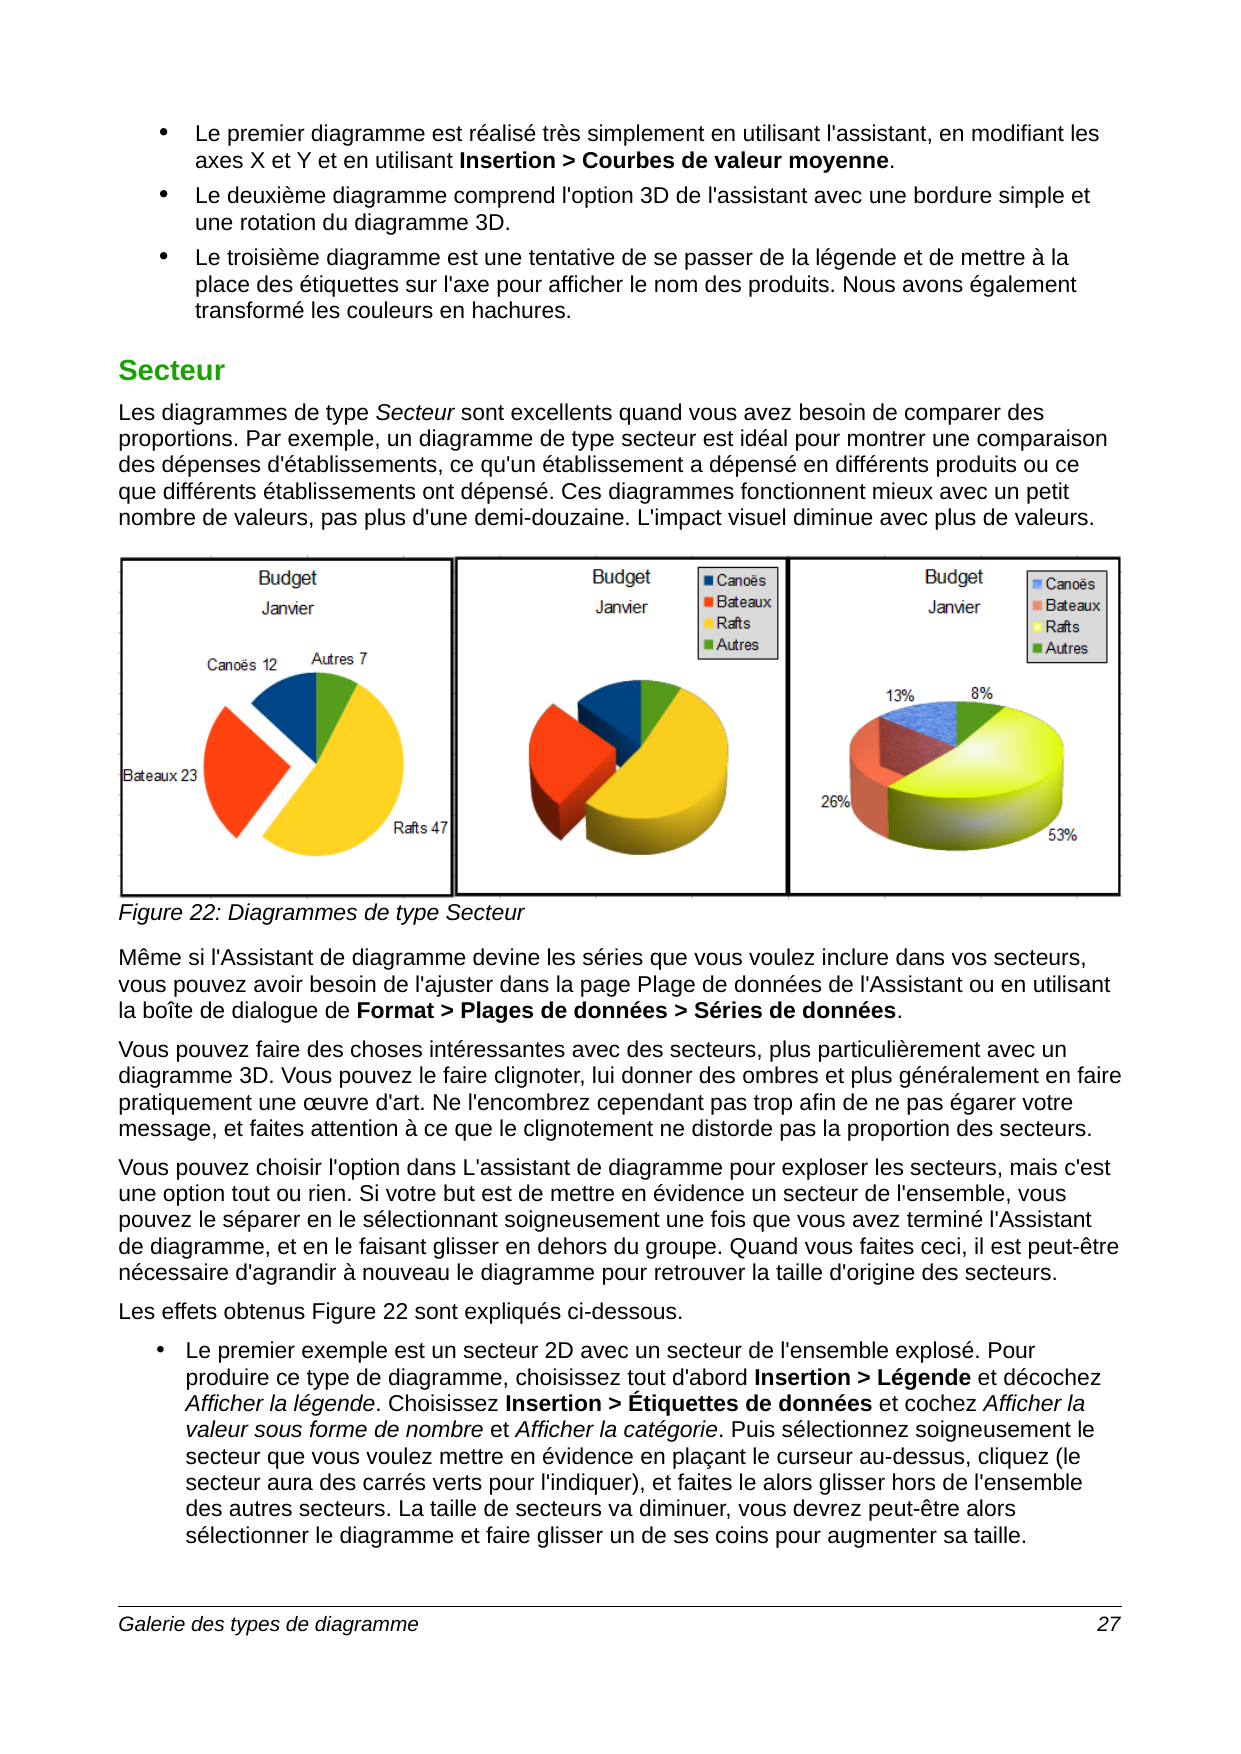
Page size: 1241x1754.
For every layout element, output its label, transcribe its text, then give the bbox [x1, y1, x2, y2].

list Le premier diagramme est réalisé très simplement en utilisant l'assistant, en modifiant les axes X et Y et en utilisant Insertion > Courbes de valeur moyenne. [156, 118, 1122, 174]
text Vous pouvez choisir l'option dans L'assistant de diagramme pour exploser les secteurs, mais c'est une option tout ou rien. Si votre but est de mettre en évidence un secteur de l'ensemble, vous pouvez le séparer en le sélectionnant soigneusement une fois que vous avez terminé l'Assistant de diagramme, et en le faisant glisser en dehors du groupe. Quand vous faites ceci, il est peut-être nécessaire d'agrandir à nouveau le diagramme pour retrouver la taille d'origine des secteurs. [118, 1154, 1122, 1285]
text Même si l'Assistant de diagramme devine les séries que vous voulez inclure dans vos secteurs, vous pouvez avoir besoin de l'ajuster dans la page Plage de données de l'Assistant ou en utilisant la boîte de dialogue de Format > Plages de données > Séries de données. [118, 944, 1122, 1023]
text Figure 22: Diagrammes de type Secteur [118, 899, 1122, 925]
subtitle Secteur [118, 353, 1122, 386]
list Le deuxième diagramme comprend l'option 3D de l'assistant avec une bordure simple et une rotation du diagramme 3D. [156, 180, 1122, 235]
text Vous pouvez faire des choses intéressantes avec des secteurs, plus particulièrement avec un diagramme 3D. Vous pouvez le faire clignoter, lui donner des ombres et plus généralement en faire pratiquement une œuvre d'art. Ne l'encombrez cependant pas trop afin de ne pas égarer votre message, et faites attention à ce que le clignotement ne distorde pas la proportion des secteurs. [118, 1036, 1122, 1141]
text Les diagrammes de type Secteur sont excellents quand vous avez besoin de comparer des proportions. Par exemple, un diagramme de type secteur est idéal pour montrer une comparaison des dépenses d'établissements, ce qu'un établissement a dépensé en différents produits ou ce que différents établissements ont dépensé. Ces diagrammes fonctionnent mieux avec un petit nombre de valeurs, pas plus d'une demi-douzaine. L'impact visuel diminue avec plus de valeurs. [118, 399, 1122, 531]
picture [118, 555, 1123, 899]
list Le premier exemple est un secteur 2D avec un secteur de l'ensemble explosé. Pour produire ce type de diagramme, choisissez tout d'abord Insertion > Légende et décochez Afficher la légende. Choisissez Insertion > Étiquettes de données et cochez Afficher la valeur sous forme de nombre et Afficher la catégorie. Puis sélectionnez soigneusement le secteur que vous voulez mettre en évidence en plaçant le curseur au-dessus, cliquez (le secteur aura des carrés verts pour l'indiquer), et faites le alors glisser hors de l'ensemble des autres secteurs. La taille de secteurs va diminuer, vous devrez peut-être alors sélectionner le diagramme et faire glisser un de ses coins pour augmenter sa taille. [156, 1337, 1122, 1548]
text Les effets obtenus Figure 22 sont expliqués ci-dessous. [118, 1298, 1122, 1324]
list Le troisième diagramme est une tentative de se passer de la légende et de mettre à la place des étiquettes sur l'axe pour afficher le nom des produits. Nous avons également transformé les couleurs en hachures. [156, 242, 1122, 323]
